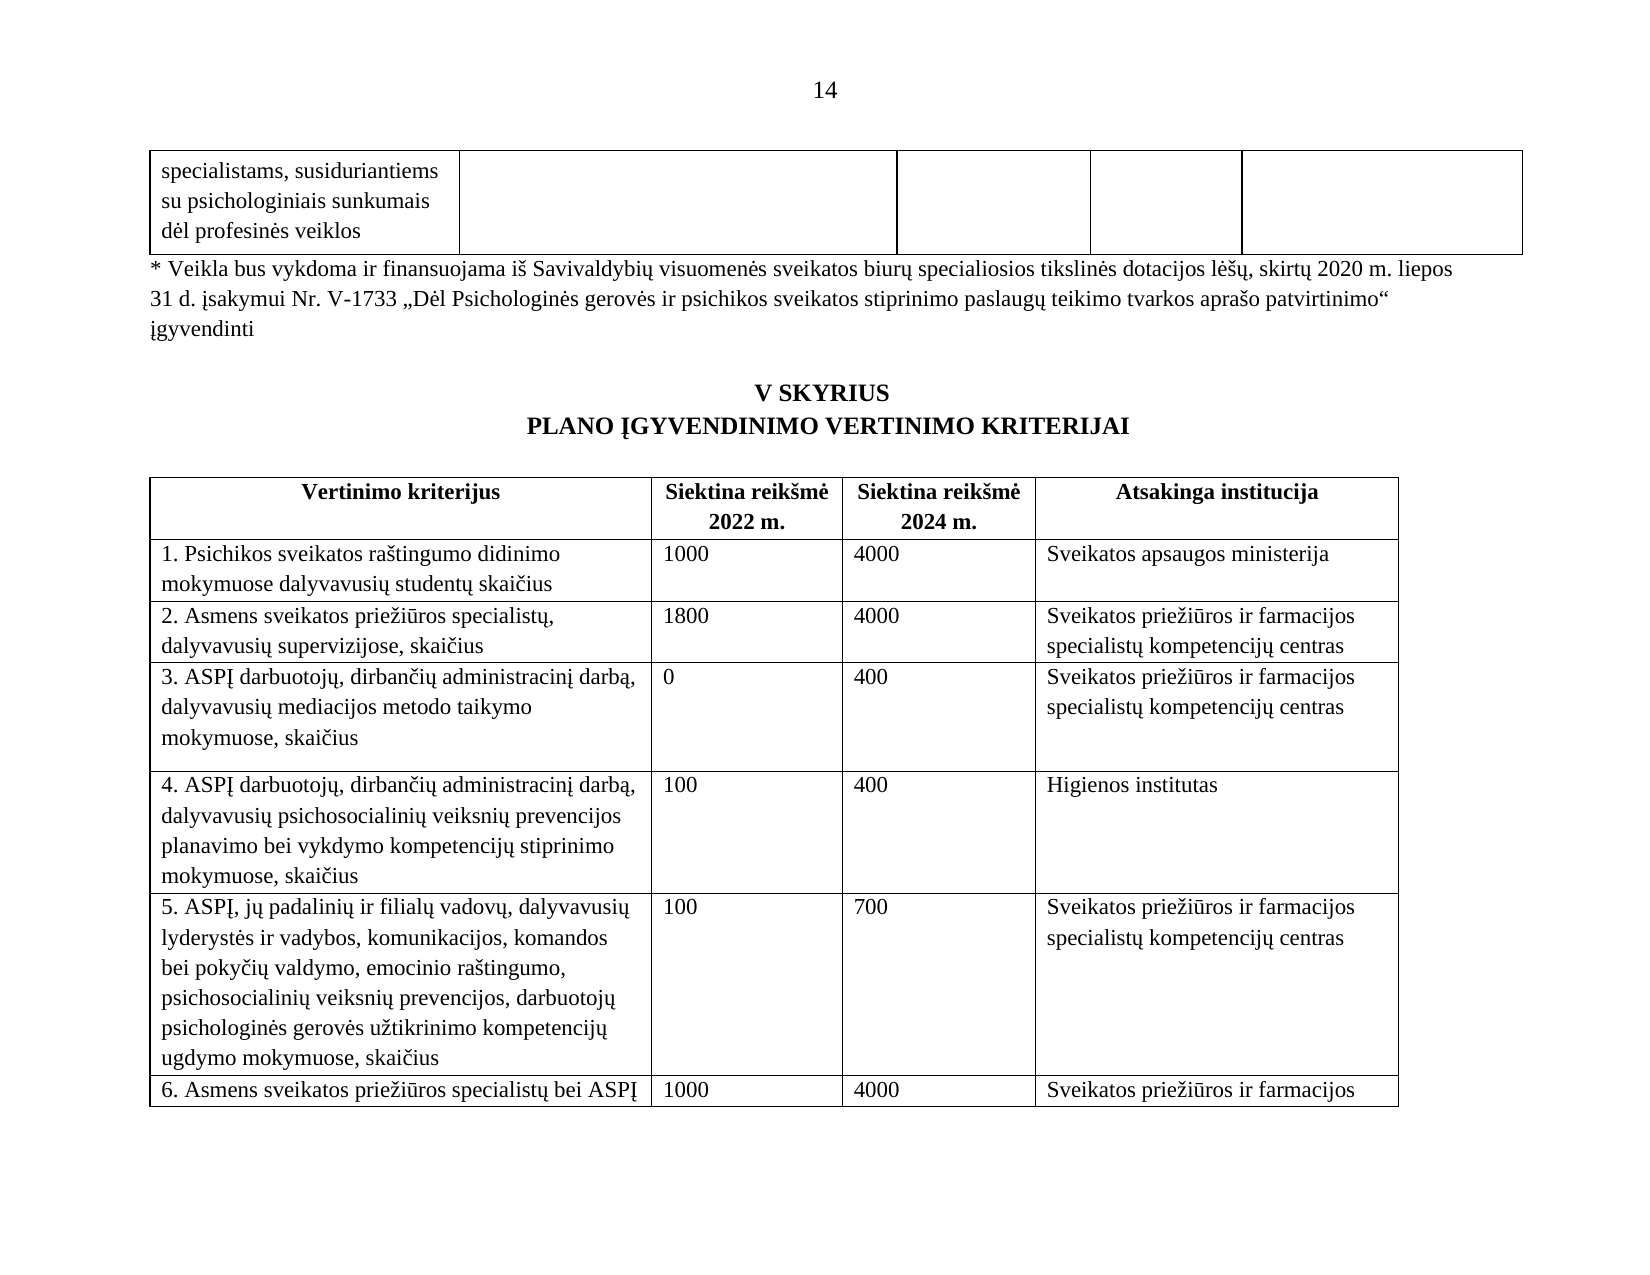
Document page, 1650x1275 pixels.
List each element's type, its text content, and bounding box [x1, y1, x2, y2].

table_cell [460, 151, 896, 253]
text * Veikla bus vykdoma ir finansuojama iš Savivaldybių visuomenės sveikatos biurų specialiosios tikslinės dotacijos lėšų, skirtų 2020 m. liepos 31 d. įsakymui Nr. V-1733 „Dėl Psichologinės gerovės ir psichikos sveikatos stiprinimo paslaugų teikimo tvarkos aprašo patvirtinimo“ įgyvendinti [150, 255, 1500, 341]
text V SKYRIUS [150, 378, 1500, 407]
table_cell 400 [843, 663, 1035, 771]
table_cell 1000 [652, 540, 842, 601]
table_cell specialistams, susiduriantiems su psichologiniais sunkumais dėl profesinės veiklos [151, 151, 459, 253]
table_cell [1243, 151, 1522, 253]
table_cell 1800 [652, 602, 842, 662]
table_header Siektina reikšmė 2022 m. [652, 478, 842, 539]
table_cell Sveikatos priežiūros ir farmacijos specialistų kompetencijų centras [1036, 894, 1398, 1075]
table_cell 400 [843, 772, 1035, 892]
table_cell Higienos institutas [1036, 772, 1398, 892]
table_header Siektina reikšmė 2024 m. [843, 478, 1035, 539]
table_cell Sveikatos priežiūros ir farmacijos specialistų kompetencijų centras [1036, 602, 1398, 662]
table_cell 1000 [652, 1076, 842, 1106]
table_cell 1. Psichikos sveikatos raštingumo didinimo mokymuose dalyvavusių studentų skaičius [151, 540, 651, 601]
table_cell 6. Asmens sveikatos priežiūros specialistų bei ASPĮ [151, 1076, 651, 1106]
table_cell Sveikatos priežiūros ir farmacijos specialistų kompetencijų centras [1036, 663, 1398, 771]
table_cell 5. ASPĮ, jų padalinių ir filialų vadovų, dalyvavusių lyderystės ir vadybos, komunikacijos, komandos bei pokyčių valdymo, emocinio raštingumo, psichosocialinių veiksnių prevencijos, darbuotojų psichologinės gerovės užtikrinimo kompetencijų ugdymo mokymuose, skaičius [151, 894, 651, 1075]
text PLANO ĮGYVENDINIMO VERTINIMO KRITERIJAI [150, 411, 1500, 440]
table_cell 4000 [843, 1076, 1035, 1106]
table_cell 4000 [843, 602, 1035, 662]
table_cell 0 [652, 663, 842, 771]
table_cell 3. ASPĮ darbuotojų, dirbančių administracinį darbą, dalyvavusių mediacijos metodo taikymo mokymuose, skaičius [151, 663, 651, 771]
table_cell 100 [652, 894, 842, 1075]
table_cell Sveikatos apsaugos ministerija [1036, 540, 1398, 601]
table_cell [898, 151, 1090, 253]
table_cell [1091, 151, 1241, 253]
table_header Atsakinga institucija [1036, 478, 1398, 539]
table_cell 100 [652, 772, 842, 892]
table_cell Sveikatos priežiūros ir farmacijos [1036, 1076, 1398, 1106]
table_cell 700 [843, 894, 1035, 1075]
table_cell 2. Asmens sveikatos priežiūros specialistų, dalyvavusių supervizijose, skaičius [151, 602, 651, 662]
table_cell 4. ASPĮ darbuotojų, dirbančių administracinį darbą, dalyvavusių psichosocialinių veiksnių prevencijos planavimo bei vykdymo kompetencijų stiprinimo mokymuose, skaičius [151, 772, 651, 892]
table_header Vertinimo kriterijus [151, 478, 651, 539]
table_cell 4000 [843, 540, 1035, 601]
